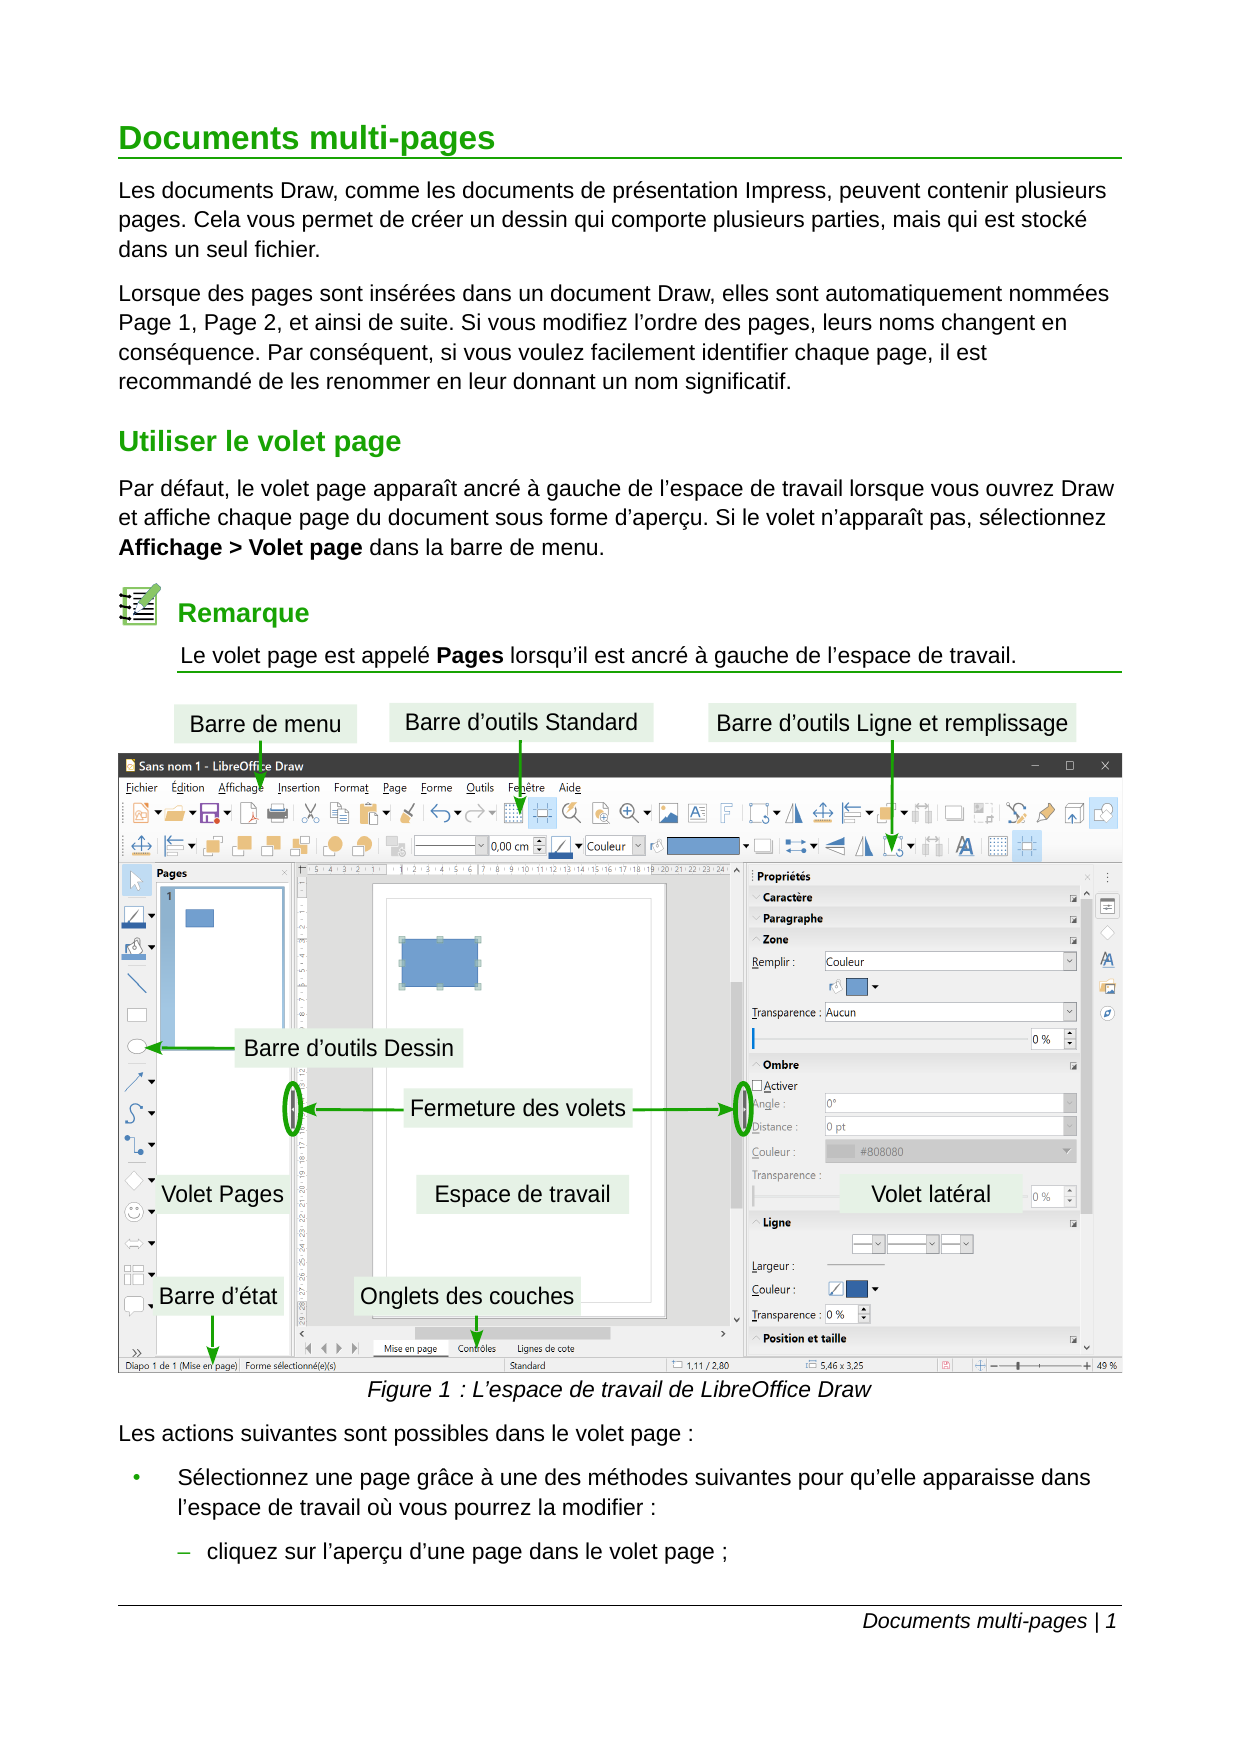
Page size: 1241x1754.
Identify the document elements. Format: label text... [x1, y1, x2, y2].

subtitle Utiliser le volet page [118, 423, 1122, 457]
text Lorsque des pages sont insérées dans un document Draw, elles sont automatiquement nommées Page 1, Page 2, et ainsi de suite. Si vous modifiez l’ordre des pages, leurs noms changent en conséquence. Par conséquent, si vous voulez facilement identifier chaque page, il est recommandé de les renommer en leur donnant un nom significatif. [118, 276, 1122, 394]
list Sélectionnez une page grâce à une des méthodes suivantes pour qu’elle apparaisse dans l’espace de travail où vous pourrez la modifier : [133, 1461, 1122, 1520]
text Par défaut, le volet page apparaît ancré à gauche de l’espace de travail lorsque vous ouvrez Draw et affiche chaque page du document sous forme d’aperçu. Si le volet n’apparaît pas, sélectionnez Affichage > Volet page dans la barre de menu. [118, 472, 1122, 560]
subtitle Documents multi-pages [118, 118, 1122, 157]
text Les documents Draw, comme les documents de présentation Impress, peuvent contenir plusieurs pages. Cela vous permet de créer un dessin qui comporte plusieurs parties, mais qui est stocké dans un seul fichier. [118, 173, 1122, 262]
text Figure 1 : L’espace de travail de LibreOffice Draw [118, 1373, 1122, 1402]
text Le volet page est appelé Pages lorsqu’il est ancré à gauche de l’espace de travail. [177, 636, 1122, 671]
text Les actions suivantes sont possibles dans le volet page : [118, 1417, 1122, 1446]
list cliquez sur l’aperçu d’une page dans le volet page ; [177, 1534, 1122, 1564]
list Remarque [118, 582, 1122, 629]
